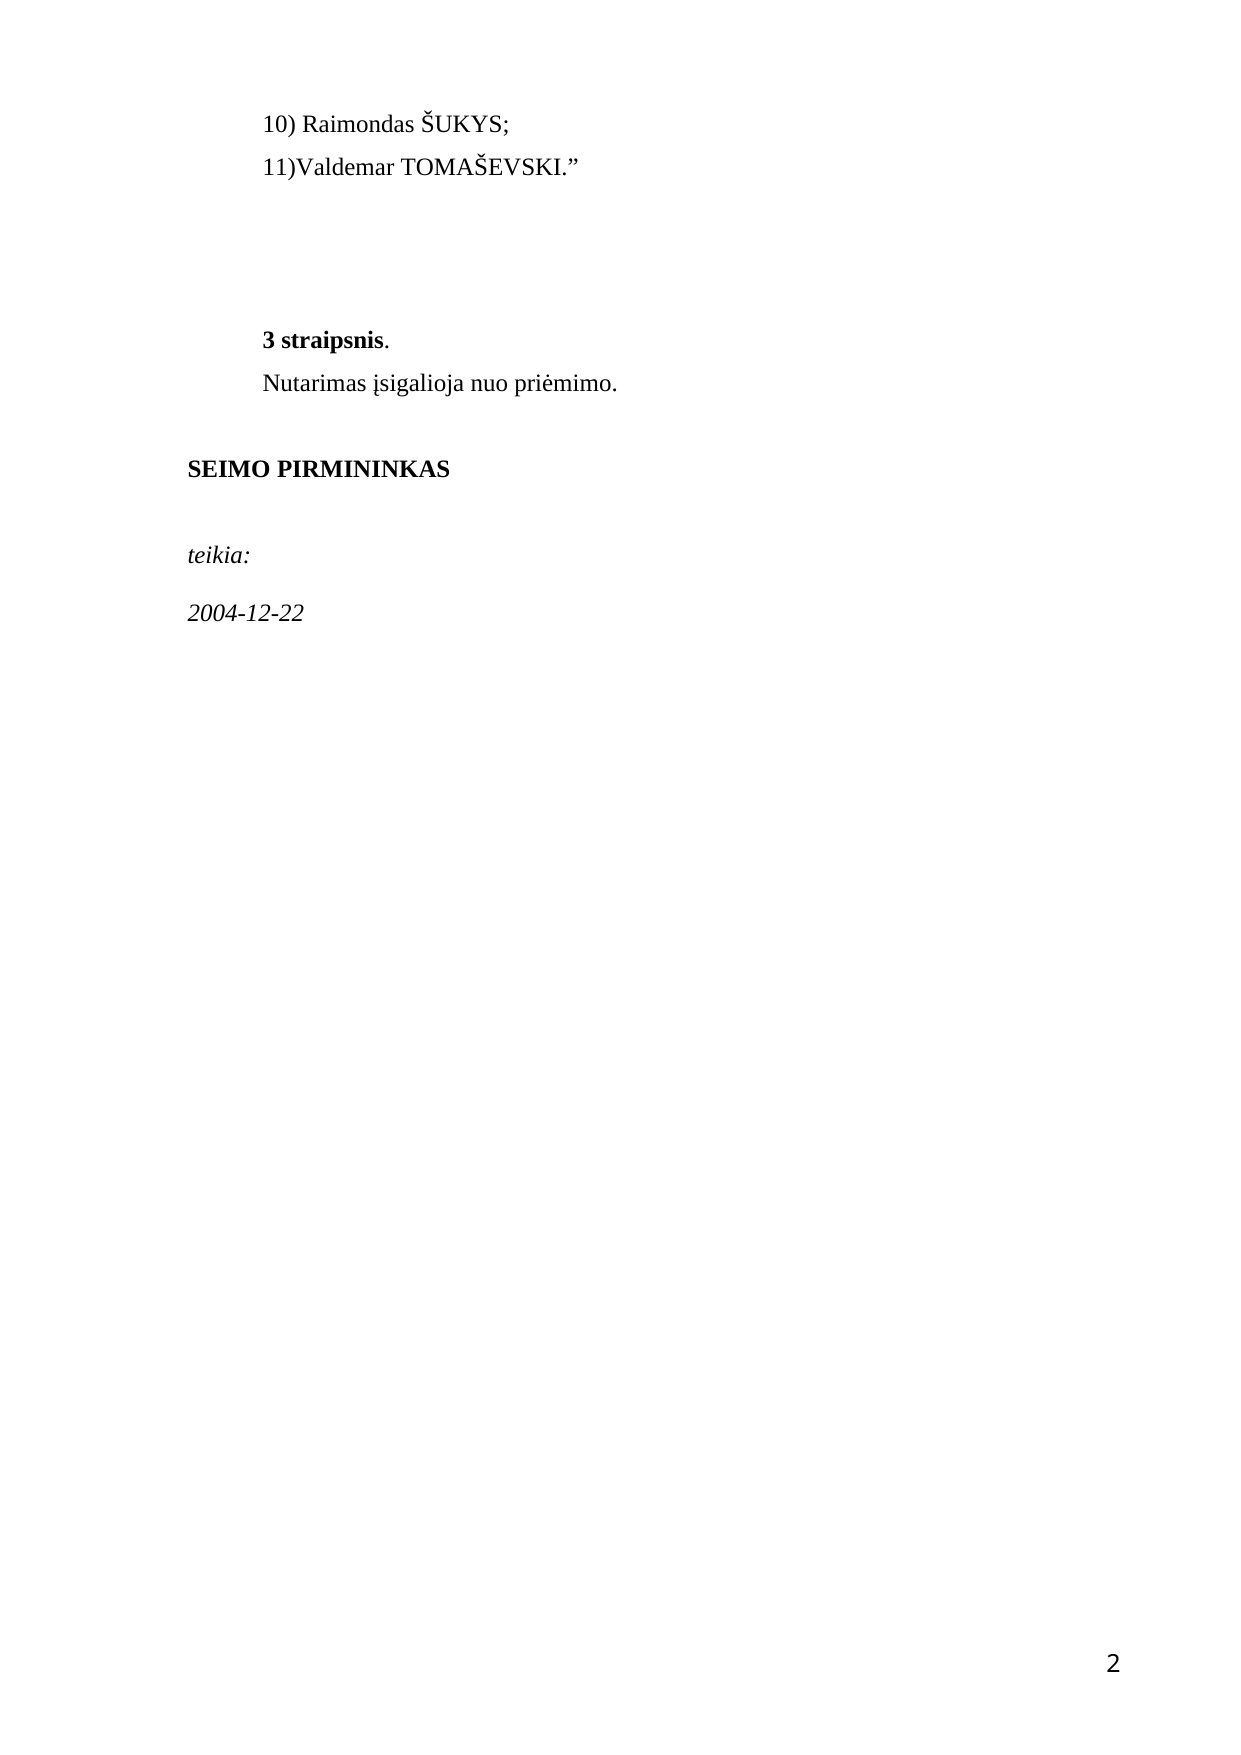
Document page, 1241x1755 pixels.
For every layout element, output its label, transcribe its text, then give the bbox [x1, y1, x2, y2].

text 10) Raimondas ŠUKYS; [187, 109, 1120, 138]
text teikia: [187, 540, 1120, 569]
text 3 straipsnis. [187, 325, 1120, 353]
text 2004-12-22 [187, 598, 1120, 627]
text 11)Valdemar TOMAŠEVSKI.” [187, 152, 1120, 181]
text SEIMO PIRMININKAS [187, 454, 1120, 483]
text Nutarimas įsigalioja nuo priėmimo. [187, 368, 1120, 397]
